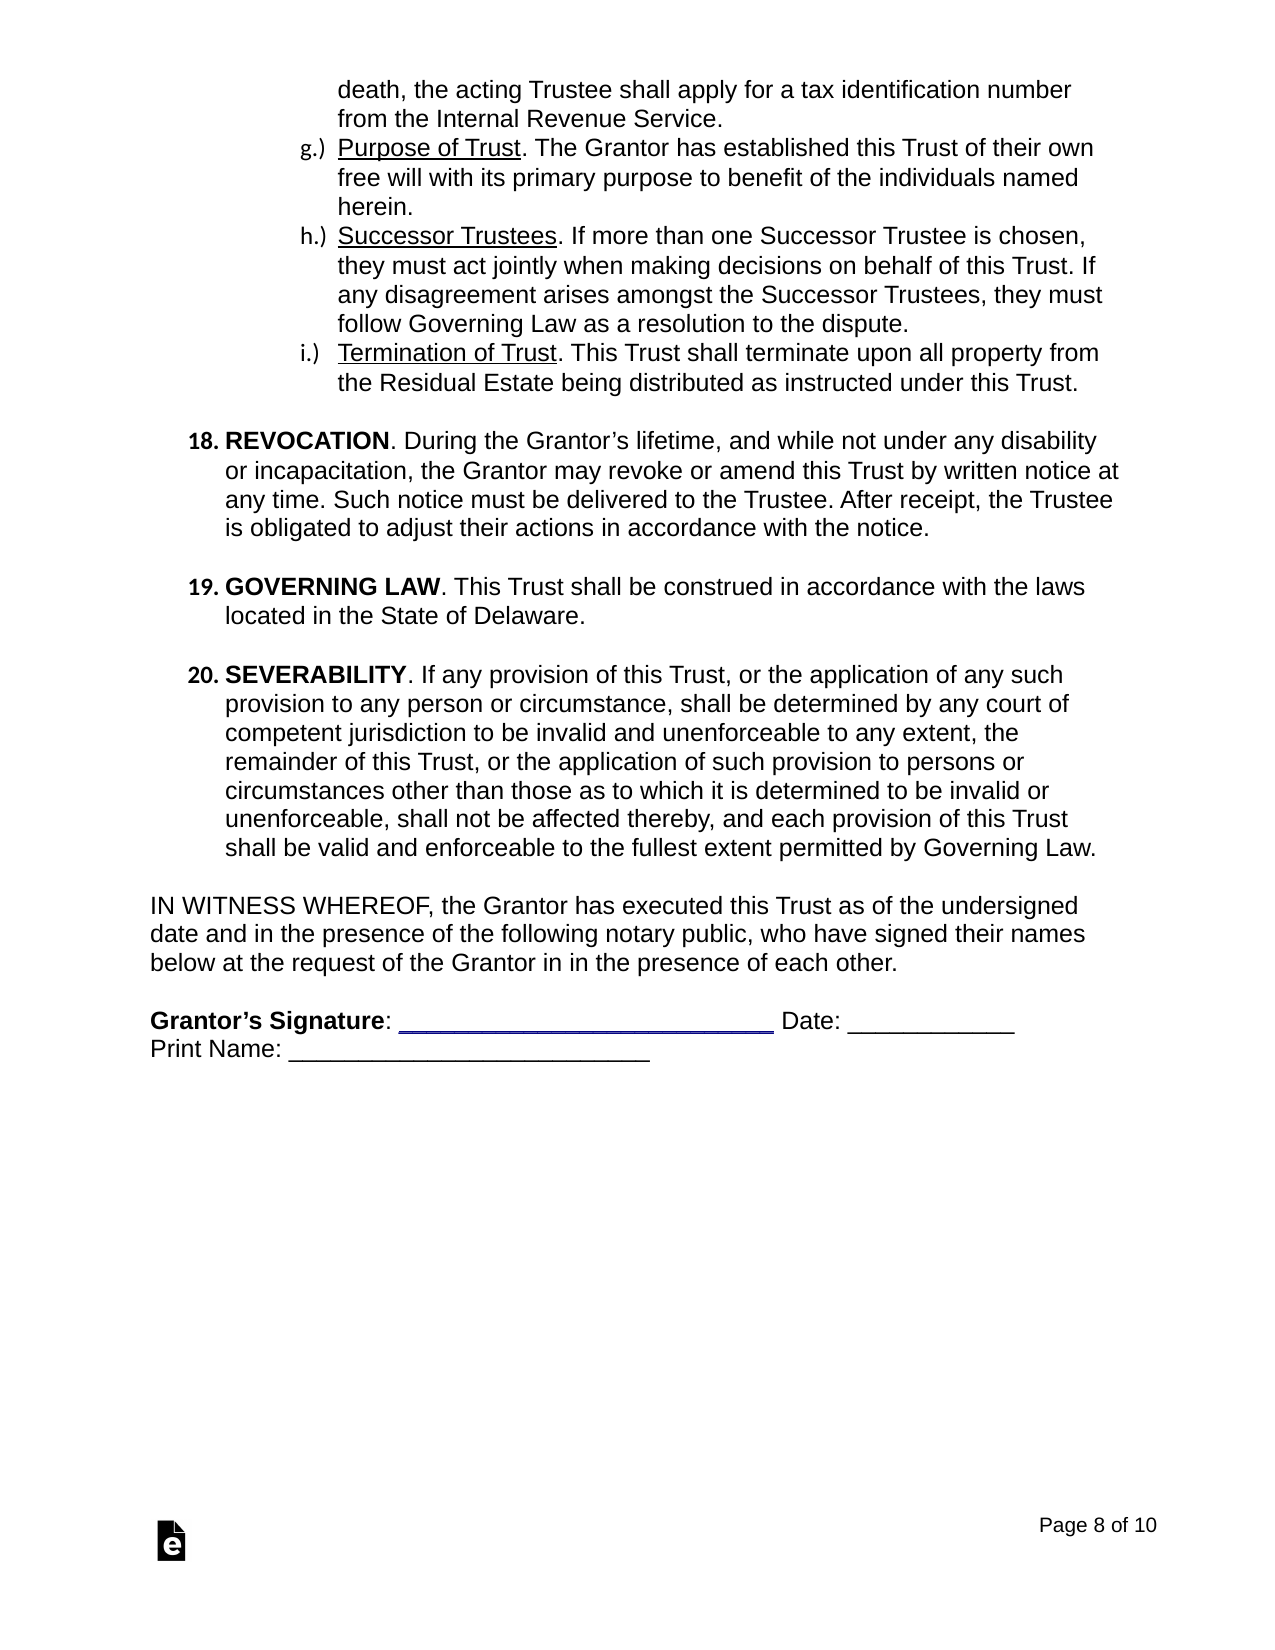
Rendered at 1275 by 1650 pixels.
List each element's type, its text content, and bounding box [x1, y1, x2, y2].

list Purpose of Trust. The Grantor has established this Trust of their own free will with its primary purpose to benefit of the individuals named herein. [300, 132, 1125, 221]
list SEVERABILITY. If any provision of this Trust, or the application of any such provision to any person or circumstance, shall be determined by any court of competent jurisdiction to be invalid and unenforceable to any extent, the remainder of this Trust, or the application of such provision to persons or circumstances other than those as to which it is determined to be invalid or unenforceable, shall not be affected thereby, and each provision of this Trust shall be valid and enforceable to the fullest extent permitted by Governing Law. [187, 659, 1125, 862]
list Successor Trustees. If more than one Successor Trustee is chosen, they must act jointly when making decisions on behalf of this Trust. If any disagreement arises amongst the Successor Trustees, they must follow Governing Law as a resolution to the dispute. [300, 221, 1125, 337]
list death, the acting Trustee shall apply for a tax identification number from the Internal Revenue Service. [300, 75, 1125, 132]
list GOVERNING LAW. This Trust shall be construed in accordance with the laws located in the State of Delaware. [187, 571, 1125, 630]
text Grantor’s Signature: ___________________________ Date: ____________ [150, 1006, 1125, 1034]
text IN WITNESS WHEREOF, the Grantor has executed this Trust as of the undersigned date and in the presence of the following notary public, who have signed their names below at the request of the Grantor in in the presence of each other. [150, 891, 1125, 977]
list Termination of Trust. This Trust shall terminate upon all property from the Residual Estate being distributed as instructed under this Trust. [300, 337, 1125, 397]
list REVOCATION. During the Grantor’s lifetime, and while not under any disability or incapacitation, the Grantor may revoke or amend this Trust by written notice at any time. Such notice must be delivered to the Trustee. After receipt, the Trustee is obligated to adjust their actions in accordance with the notice. [187, 425, 1125, 542]
text Print Name: __________________________ [150, 1034, 1125, 1063]
